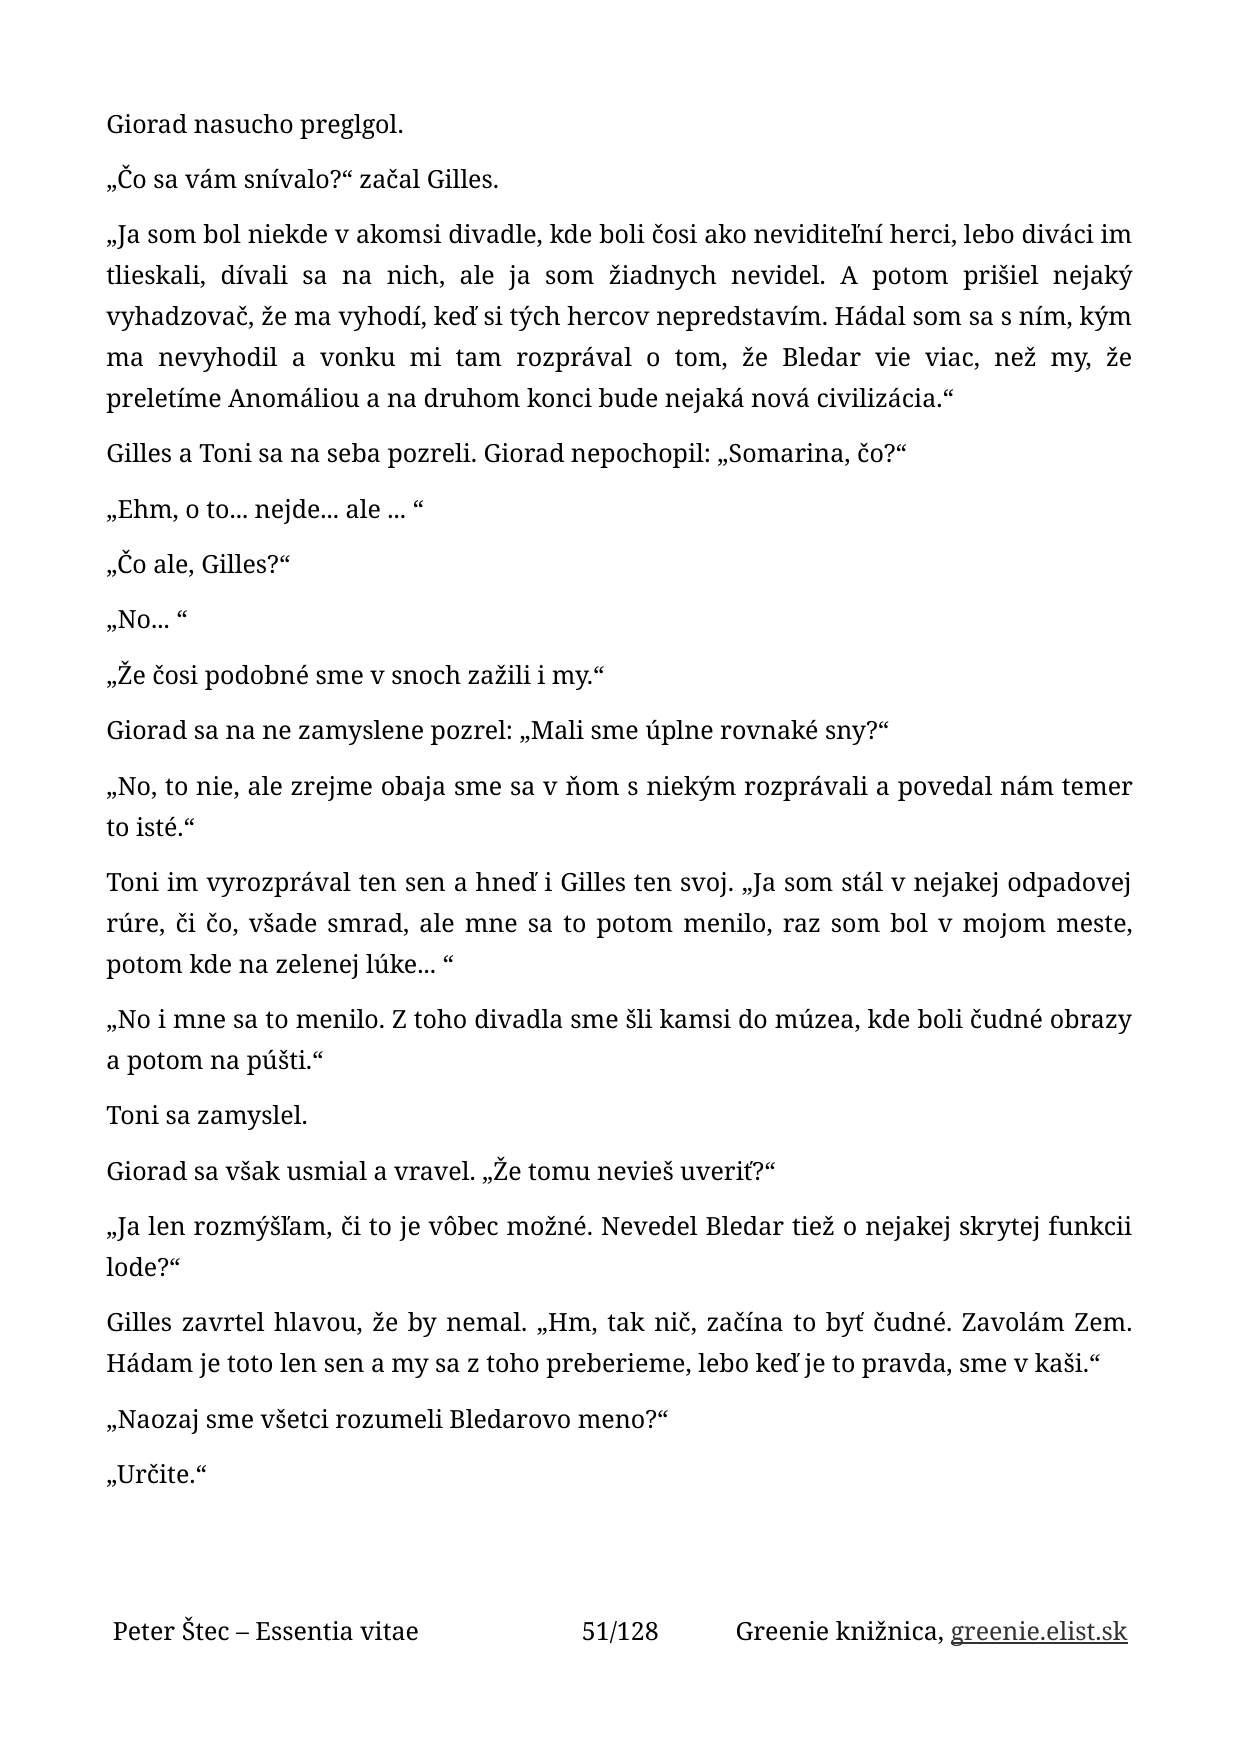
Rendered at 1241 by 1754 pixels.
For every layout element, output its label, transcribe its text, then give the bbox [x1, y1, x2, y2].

text „No... “ [106, 602, 1134, 636]
text „No, to nie, ale zrejme obaja sme sa v ňom s niekým rozprávali a povedal nám temer to isté.“ [106, 768, 1134, 843]
text „Že čosi podobné sme v snoch zažili i my.“ [106, 657, 1134, 692]
text Giorad sa na ne zamyslene pozrel: „Mali sme úplne rovnaké sny?“ [106, 713, 1134, 747]
text „Určite.“ [106, 1457, 1134, 1491]
text „Čo ale, Gilles?“ [106, 547, 1134, 581]
text Gilles a Toni sa na seba pozreli. Giorad nepochopil: „Somarina, čo?“ [106, 436, 1134, 470]
text Giorad nasucho preglgol. [106, 106, 1134, 140]
text Giorad sa však usmial a vravel. „Že tomu nevieš uveriť?“ [106, 1153, 1134, 1187]
text Toni im vyrozprával ten sen a hneď i Gilles ten svoj. „Ja som stál v nejakej odpadovej rúre, či čo, všade smrad, ale mne sa to potom menilo, raz som bol v mojom meste, potom kde na zelenej lúke... “ [106, 864, 1134, 980]
text „Ehm, o to... nejde... ale ... “ [106, 491, 1134, 525]
text „Ja som bol niekde v akomsi divadle, kde boli čosi ako neviditeľní herci, lebo diváci im tlieskali, dívali sa na nich, ale ja som žiadnych nevidel. A potom prišiel nejaký vyhadzovač, že ma vyhodí, keď si tých hercov nepredstavím. Hádal som sa s ním, kým ma nevyhodil a vonku mi tam rozprával o tom, že Bledar vie viac, než my, že preletíme Anomáliou a na druhom konci bude nejaká nová civilizácia.“ [106, 217, 1134, 414]
text Toni sa zamyslel. [106, 1098, 1134, 1132]
text „No i mne sa to menilo. Z toho divadla sme šli kamsi do múzea, kde boli čudné obrazy a potom na púšti.“ [106, 1002, 1134, 1077]
text „Ja len rozmýšľam, či to je vôbec možné. Nevedel Bledar tiež o nejakej skrytej funkcii lode?“ [106, 1209, 1134, 1284]
text Gilles zavrtel hlavou, že by nemal. „Hm, tak nič, začína to byť čudné. Zavolám Zem. Hádam je toto len sen a my sa z toho preberieme, lebo keď je to pravda, sme v kaši.“ [106, 1305, 1134, 1380]
text „Naozaj sme všetci rozumeli Bledarovo meno?“ [106, 1401, 1134, 1435]
text „Čo sa vám snívalo?“ začal Gilles. [106, 162, 1134, 196]
